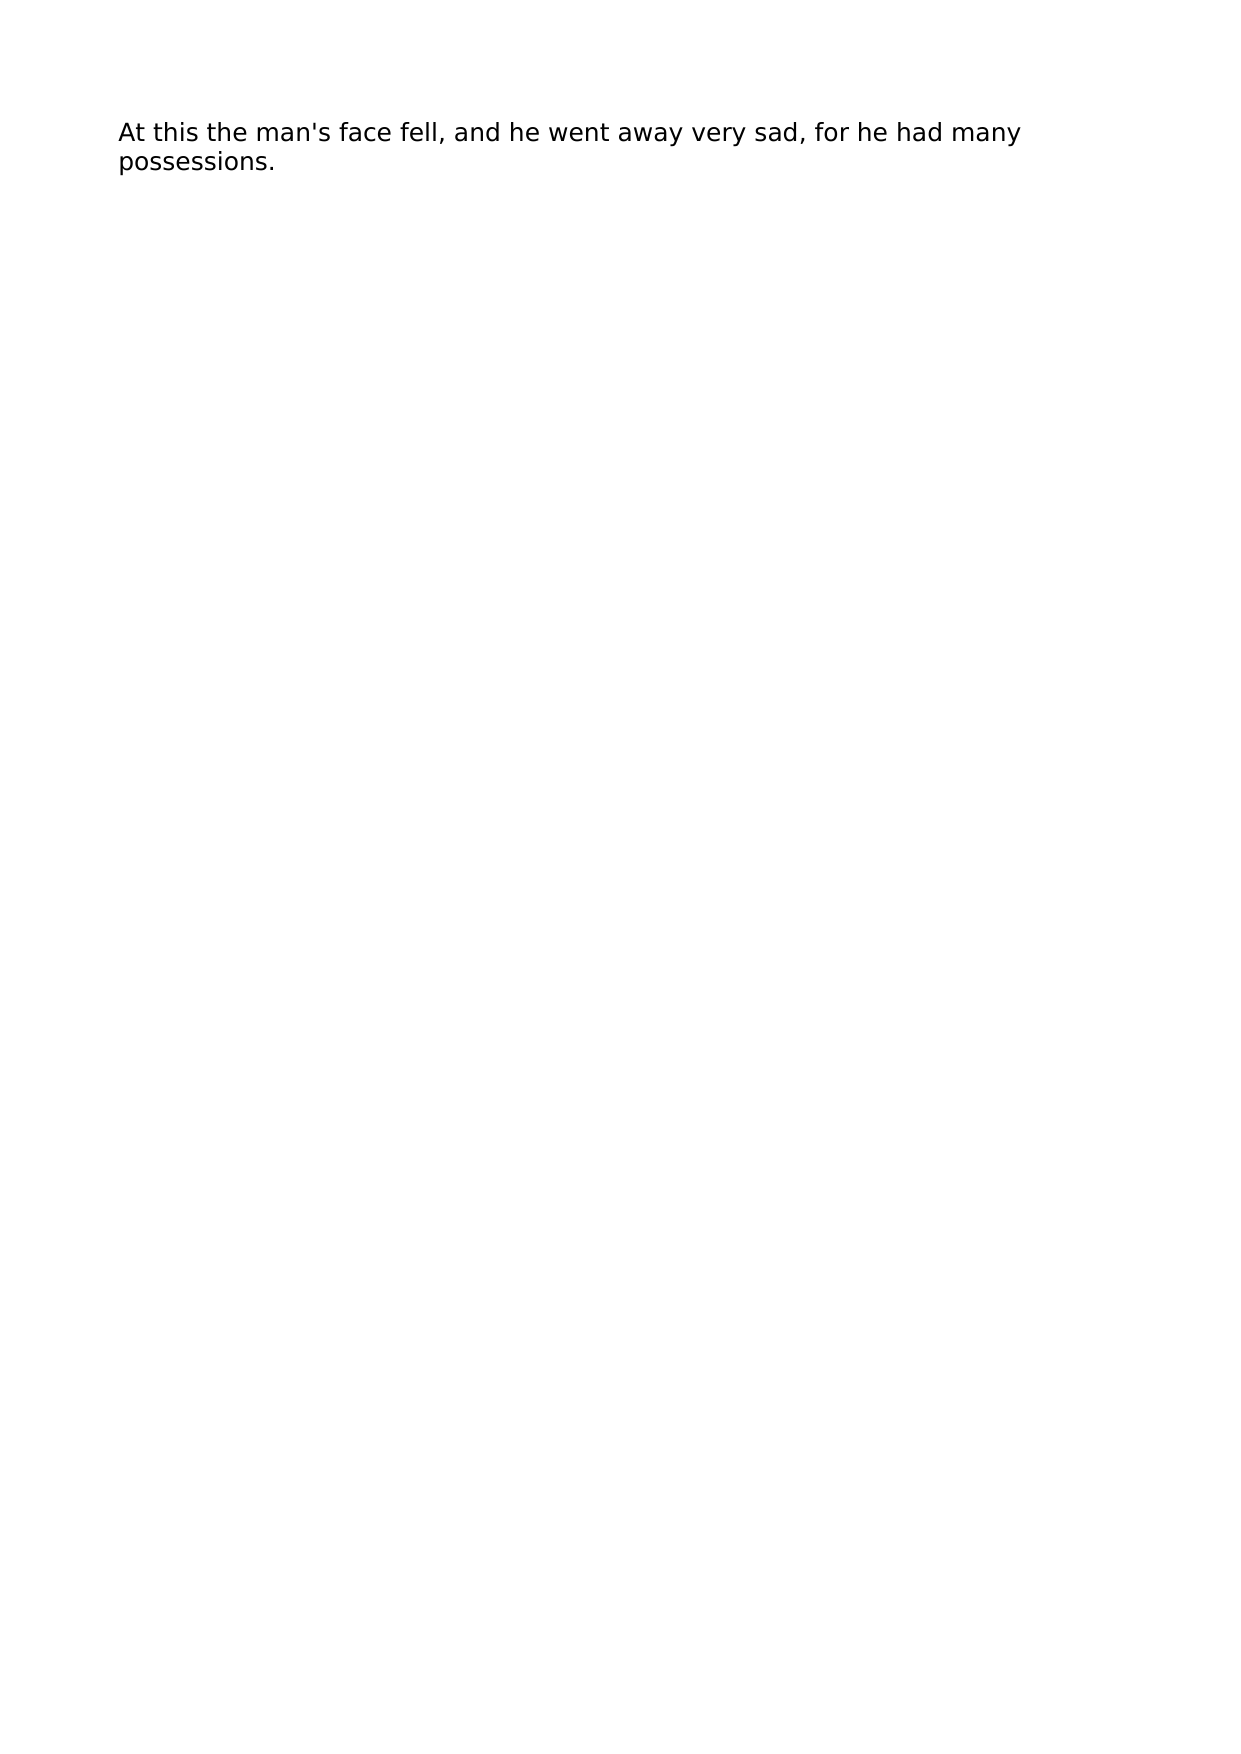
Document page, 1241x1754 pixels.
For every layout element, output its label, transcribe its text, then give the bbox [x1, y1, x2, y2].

text At this the man's face fell, and he went away very sad, for he had many possessions. [118, 118, 1122, 176]
